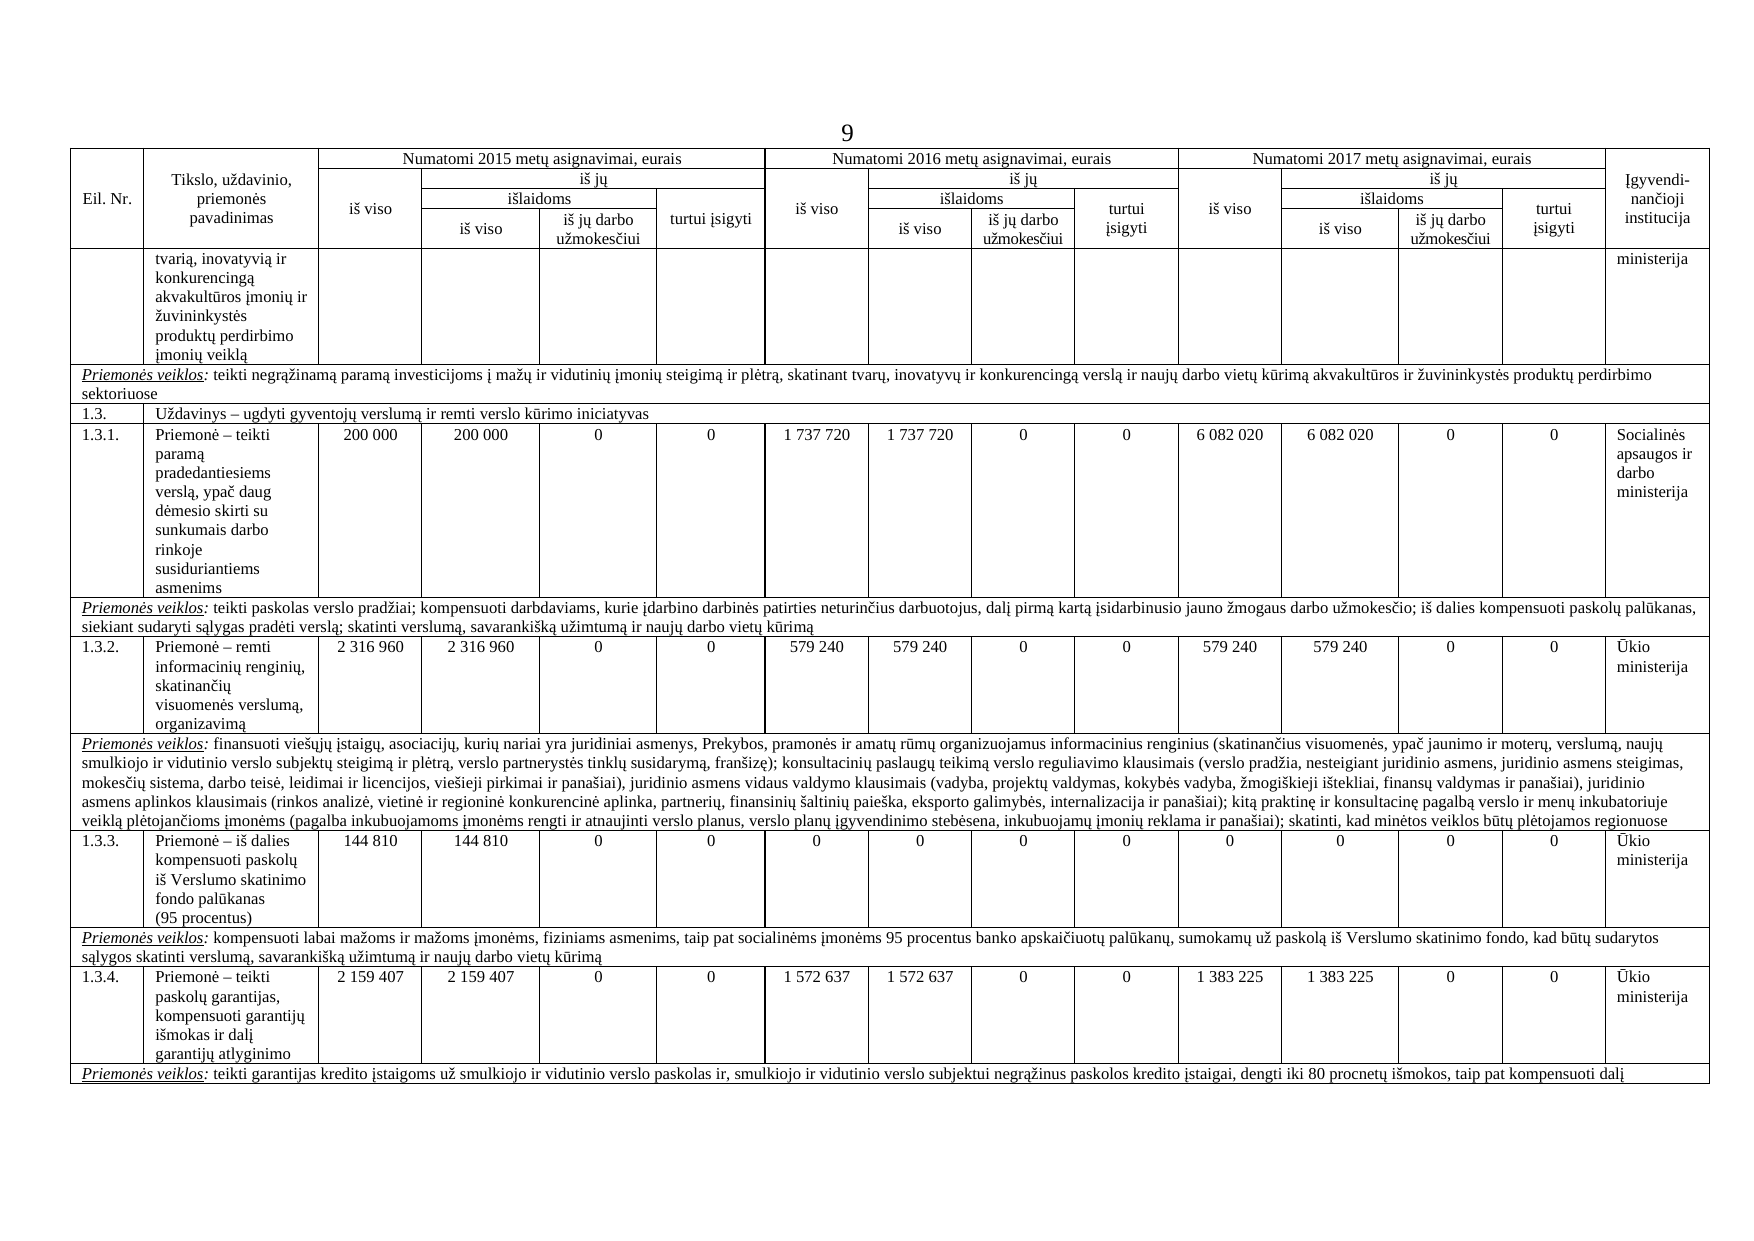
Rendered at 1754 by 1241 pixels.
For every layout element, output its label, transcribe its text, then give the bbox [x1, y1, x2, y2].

table_cell 579 240 [766, 637, 868, 733]
table_cell 0 [972, 424, 1074, 597]
table_cell 0 [657, 967, 764, 1063]
table_header Numatomi 2017 metų asignavimai, eurais [1179, 149, 1605, 168]
table_cell 579 240 [1179, 637, 1281, 733]
table_cell 579 240 [869, 637, 971, 733]
table_cell 0 [540, 831, 656, 927]
table_header Numatomi 2015 metų asignavimai, eurais [319, 149, 764, 168]
table_cell 1 383 225 [1282, 967, 1398, 1063]
table_cell Ūkio ministerija [1606, 967, 1709, 1063]
table_cell 1 737 720 [869, 424, 971, 597]
table_cell iš viso [1282, 209, 1398, 248]
table_cell 0 [657, 831, 764, 927]
table_cell 0 [1075, 424, 1178, 597]
table_cell Priemonės veiklos: teikti negrąžinamą paramą investicijoms į mažų ir vidutinių įmonių steigimą ir plėtrą, skatinant tvarų, inovatyvų ir konkurencingą verslą ir naujų darbo vietų kūrimą akvakultūros ir žuvininkystės produktų perdirbimo sektoriuose [71, 365, 1709, 403]
table_cell Priemonė – remti informacinių renginių, skatinančių visuomenės verslumą, organizavimą [144, 637, 318, 733]
table_cell 1.3.4. [71, 967, 143, 1063]
table_cell Ūkio ministerija [1606, 831, 1709, 927]
table_cell išlaidoms [869, 189, 1074, 208]
table_cell iš jų darbo užmokesčiui [540, 209, 656, 248]
table_cell [1399, 249, 1502, 364]
table_cell 200 000 [319, 424, 421, 597]
table_cell 0 [540, 637, 656, 733]
table_cell [657, 249, 764, 364]
table_cell Ūkio ministerija [1606, 637, 1709, 733]
table_cell Uždavinys – ugdyti gyventojų verslumą ir remti verslo kūrimo iniciatyvas [144, 404, 1709, 423]
table_cell iš jų [869, 169, 1178, 188]
table_cell turtui įsigyti [657, 189, 764, 248]
table_cell Priemonės veiklos: teikti paskolas verslo pradžiai; kompensuoti darbdaviams, kurie įdarbino darbinės patirties neturinčius darbuotojus, dalį pirmą kartą įsidarbinusio jauno žmogaus darbo užmokesčio; iš dalies kompensuoti paskolų palūkanas, siekiant sudaryti sąlygas pradėti verslą; skatinti verslumą, savarankišką užimtumą ir naujų darbo vietų kūrimą [71, 598, 1709, 636]
table_cell iš jų darbo užmokesčiui [1399, 209, 1502, 248]
table_cell 0 [1282, 831, 1398, 927]
table_cell turtui įsigyti [1503, 189, 1605, 248]
table_cell 0 [1399, 967, 1502, 1063]
table_cell išlaidoms [1282, 189, 1502, 208]
table_cell Priemonė – teikti paramą pradedantiesiems verslą, ypač daug dėmesio skirti su sunkumais darbo rinkoje susiduriantiems asmenims [144, 424, 318, 597]
table_cell tvarią, inovatyvią ir konkurencingą akvakultūros įmonių ir žuvininkystės produktų perdirbimo įmonių veiklą [144, 249, 318, 364]
table_cell 0 [1399, 637, 1502, 733]
table_cell 0 [1075, 967, 1178, 1063]
table_cell 6 082 020 [1179, 424, 1281, 597]
table_cell turtui įsigyti [1075, 189, 1178, 248]
table_cell 2 159 407 [319, 967, 421, 1063]
table_cell 0 [1399, 831, 1502, 927]
table_cell [1179, 249, 1281, 364]
table_header Eil. Nr. [71, 149, 143, 248]
table_cell 0 [1503, 967, 1605, 1063]
table_cell [766, 249, 868, 364]
table_cell [869, 249, 971, 364]
table_cell 0 [972, 967, 1074, 1063]
table_cell ministerija [1606, 249, 1709, 364]
table_cell 0 [1503, 637, 1605, 733]
table_cell Socialinės apsaugos ir darbo ministerija [1606, 424, 1709, 597]
table_cell 144 810 [422, 831, 539, 927]
table_cell [319, 249, 421, 364]
table_cell 0 [1503, 424, 1605, 597]
table_cell Priemonės veiklos: kompensuoti labai mažoms ir mažoms įmonėms, fiziniams asmenims, taip pat socialinėms įmonėms 95 procentus banko apskaičiuotų palūkanų, sumokamų už paskolą iš Verslumo skatinimo fondo, kad būtų sudarytos sąlygos skatinti verslumą, savarankišką užimtumą ir naujų darbo vietų kūrimą [71, 928, 1709, 966]
table_cell Priemonė – teikti paskolų garantijas, kompensuoti garantijų išmokas ir dalį garantijų atlyginimo [144, 967, 318, 1063]
table_cell 6 082 020 [1282, 424, 1398, 597]
table_cell 0 [1503, 831, 1605, 927]
table_cell [1282, 249, 1398, 364]
table_cell iš jų [1282, 169, 1605, 188]
table_cell iš viso [766, 169, 868, 248]
table_cell iš jų [422, 169, 764, 188]
table_cell 2 316 960 [319, 637, 421, 733]
table_cell Priemonė – iš dalies kompensuoti paskolų iš Verslumo skatinimo fondo palūkanas (95 procentus) [144, 831, 318, 927]
table_cell 0 [1075, 637, 1178, 733]
table_cell 0 [657, 424, 764, 597]
table_cell 0 [540, 424, 656, 597]
table_cell 0 [1399, 424, 1502, 597]
table_cell iš viso [869, 209, 971, 248]
table_cell 2 316 960 [422, 637, 539, 733]
table_cell Priemonės veiklos: teikti garantijas kredito įstaigoms už smulkiojo ir vidutinio verslo paskolas ir, smulkiojo ir vidutinio verslo subjektui negrąžinus paskolos kredito įstaigai, dengti iki 80 procnetų išmokos, taip pat kompensuoti dalį [71, 1064, 1709, 1083]
table_cell [1075, 249, 1178, 364]
table_cell 144 810 [319, 831, 421, 927]
table_header Įgyvendi-nančioji institucija [1606, 149, 1709, 248]
table_cell 0 [1179, 831, 1281, 927]
table_cell [71, 249, 143, 364]
table_cell 0 [766, 831, 868, 927]
table_cell iš viso [319, 169, 421, 248]
table_cell 1.3. [71, 404, 143, 423]
table_cell 0 [972, 831, 1074, 927]
table_cell 1 383 225 [1179, 967, 1281, 1063]
table_cell Priemonės veiklos: finansuoti viešųjų įstaigų, asociacijų, kurių nariai yra juridiniai asmenys, Prekybos, pramonės ir amatų rūmų organizuojamus informacinius renginius (skatinančius visuomenės, ypač jaunimo ir moterų, verslumą, naujų smulkiojo ir vidutinio verslo subjektų steigimą ir plėtrą, verslo partnerystės tinklų susidarymą, franšizę); konsultacinių paslaugų teikimą verslo reguliavimo klausimais (verslo pradžia, nesteigiant juridinio asmens, juridinio asmens steigimas, mokesčių sistema, darbo teisė, leidimai ir licencijos, viešieji pirkimai ir panašiai), juridinio asmens vidaus valdymo klausimais (vadyba, projektų valdymas, kokybės vadyba, žmogiškieji ištekliai, finansų valdymas ir panašiai), juridinio asmens aplinkos klausimais (rinkos analizė, vietinė ir regioninė konkurencinė aplinka, partnerių, finansinių šaltinių paieška, eksporto galimybės, internalizacija ir panašiai); kitą praktinę ir konsultacinę pagalbą verslo ir menų inkubatoriuje veiklą plėtojančioms įmonėms (pagalba inkubuojamoms įmonėms rengti ir atnaujinti verslo planus, verslo planų įgyvendinimo stebėsena, inkubuojamų įmonių reklama ir panašiai); skatinti, kad minėtos veiklos būtų plėtojamos regionuose [71, 734, 1709, 830]
table_cell 579 240 [1282, 637, 1398, 733]
table_cell 2 159 407 [422, 967, 539, 1063]
table_cell iš viso [422, 209, 539, 248]
table_header Numatomi 2016 metų asignavimai, eurais [766, 149, 1178, 168]
table_cell iš viso [1179, 169, 1281, 248]
table_cell išlaidoms [422, 189, 656, 208]
table_cell [422, 249, 539, 364]
table_cell iš jų darbo užmokesčiui [972, 209, 1074, 248]
table_cell 0 [1075, 831, 1178, 927]
table_cell 0 [972, 637, 1074, 733]
table_cell 0 [657, 637, 764, 733]
table_cell 1 737 720 [766, 424, 868, 597]
table_cell 1.3.2. [71, 637, 143, 733]
table_cell 1.3.1. [71, 424, 143, 597]
table_cell 1 572 637 [766, 967, 868, 1063]
table_cell 1.3.3. [71, 831, 143, 927]
table_header Tikslo, uždavinio, priemonės pavadinimas [144, 149, 318, 248]
table_cell 1 572 637 [869, 967, 971, 1063]
table_cell [540, 249, 656, 364]
table_cell 0 [869, 831, 971, 927]
table_cell 200 000 [422, 424, 539, 597]
table_cell [1503, 249, 1605, 364]
table_cell [972, 249, 1074, 364]
table_cell 0 [540, 967, 656, 1063]
